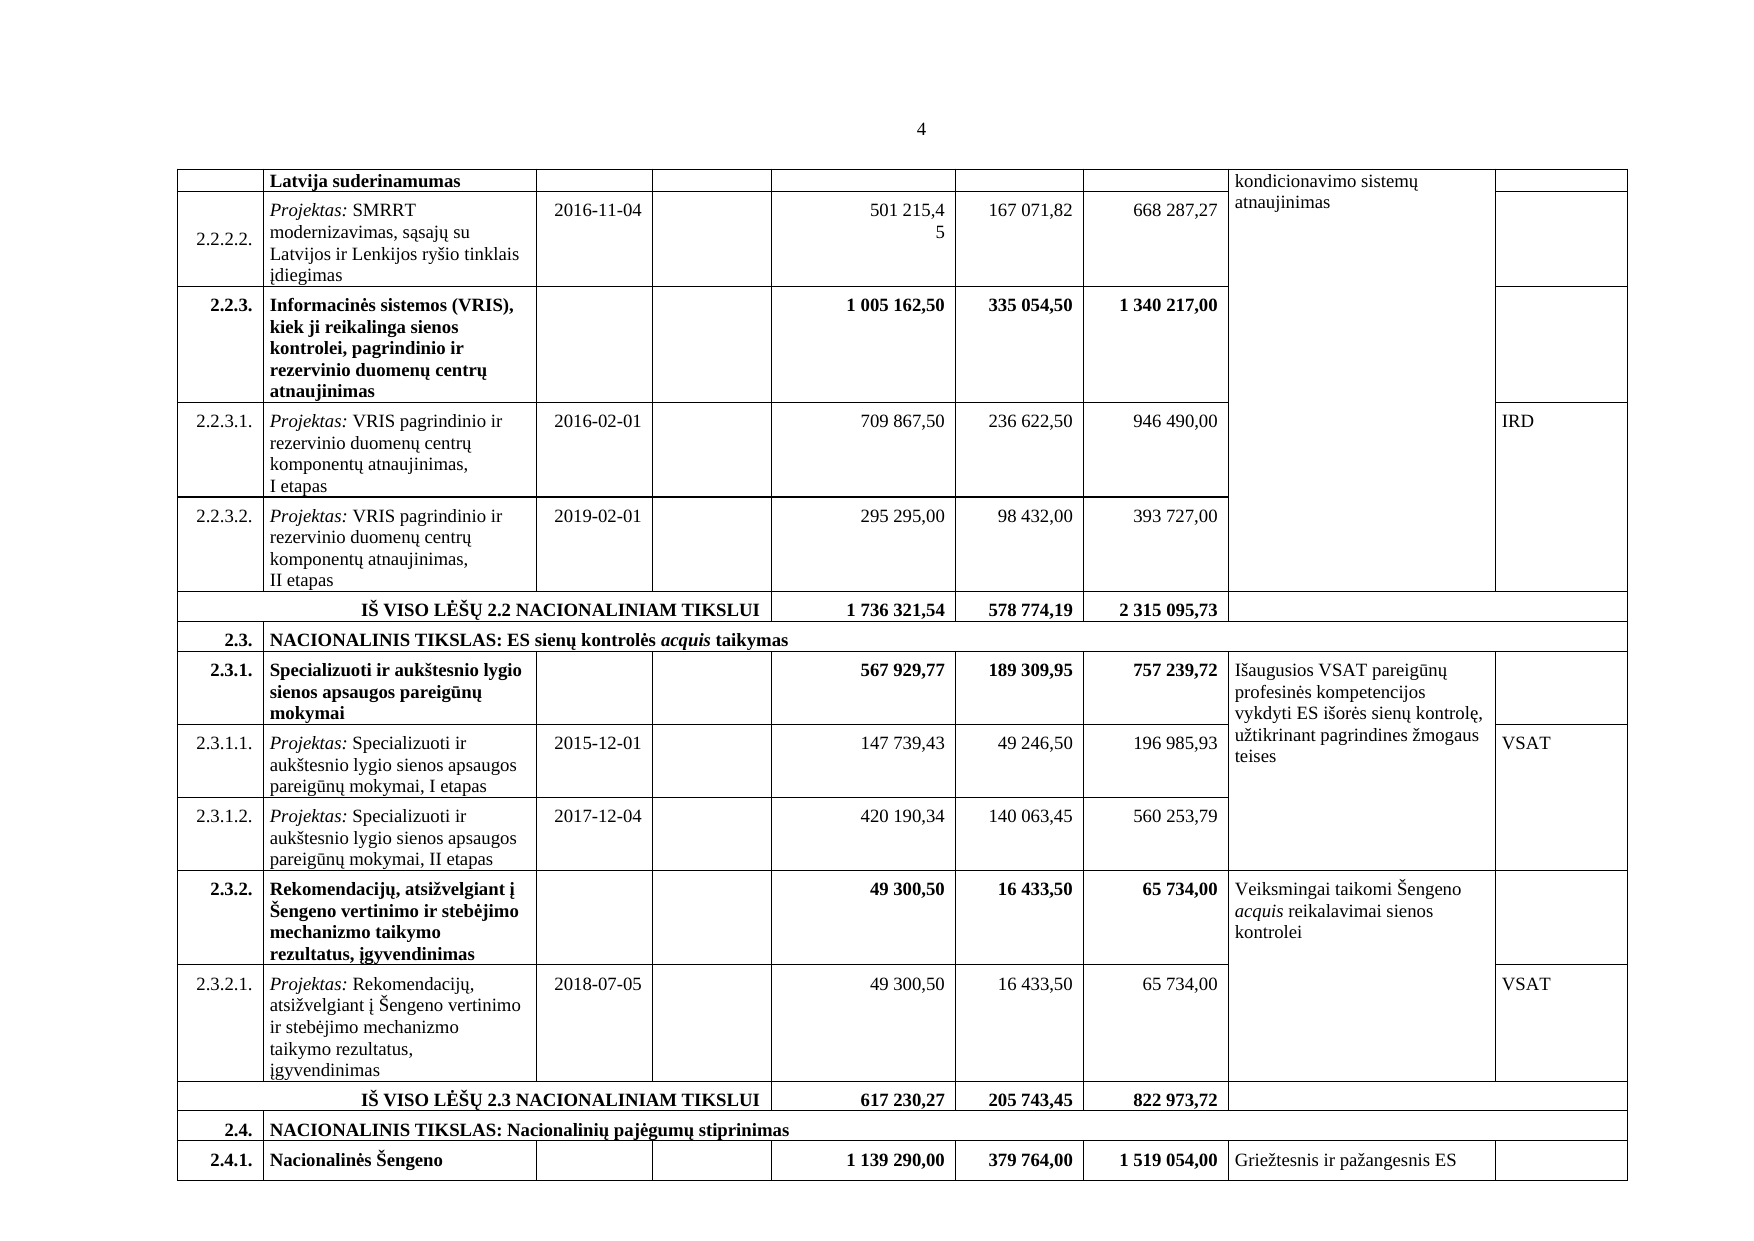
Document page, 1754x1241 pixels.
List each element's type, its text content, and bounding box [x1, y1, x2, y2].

table_cell 2016-02-01 [537, 403, 652, 496]
table_cell Rekomendacijų, atsižvelgiant į Šengeno vertinimo ir stebėjimo mechanizmo taikymo rezultatus, įgyvendinimas [264, 871, 536, 964]
table_cell 147 739,43 [772, 725, 955, 797]
table_cell IŠ VISO LĖŠŲ 2.2 NACIONALINIAM TIKSLUI [178, 592, 771, 621]
table_cell [1496, 192, 1627, 286]
table_cell 2.3.2. [178, 871, 263, 964]
table_cell 709 867,50 [772, 403, 955, 496]
table_cell [537, 287, 652, 402]
table_cell [1496, 871, 1627, 964]
table_cell 167 071,82 [956, 192, 1083, 286]
table_cell 2015-12-01 [537, 725, 652, 797]
table_cell Projektas: VRIS pagrindinio ir rezervinio duomenų centrų komponentų atnaujinimas, II etapas [264, 498, 536, 591]
table_cell 2018-07-05 [537, 965, 652, 1081]
table_cell 2.3. [178, 622, 263, 651]
table_cell 2.2.2.2. [178, 192, 263, 286]
table_cell 2.2.3.1. [178, 403, 263, 496]
table_cell 668 287,27 [1084, 192, 1228, 286]
table_cell 1 340 217,00 [1084, 287, 1228, 402]
table_cell Projektas: Specializuoti ir aukštesnio lygio sienos apsaugos pareigūnų mokymai, I etapas [264, 725, 536, 797]
table_cell 1 519 054,00 [1084, 1141, 1228, 1180]
table_cell [1229, 592, 1627, 621]
table_cell 205 743,45 [956, 1082, 1083, 1110]
table_cell [1496, 170, 1627, 191]
table_cell 189 309,95 [956, 652, 1083, 724]
table_cell Projektas: Rekomendacijų, atsižvelgiant į Šengeno vertinimo ir stebėjimo mechanizmo taikymo rezultatus, įgyvendinimas [264, 965, 536, 1081]
table_cell kondicionavimo sistemų atnaujinimas [1229, 170, 1495, 591]
table_cell 379 764,00 [956, 1141, 1083, 1180]
table_cell Projektas: SMRRT modernizavimas, sąsajų su Latvijos ir Lenkijos ryšio tinklais įdiegimas [264, 192, 536, 286]
table_cell 295 295,00 [772, 498, 955, 591]
table_cell 2019-02-01 [537, 498, 652, 591]
table_cell [956, 170, 1083, 191]
table_cell 946 490,00 [1084, 403, 1228, 496]
table_cell 16 433,50 [956, 871, 1083, 964]
table_cell [653, 498, 771, 591]
table_cell [653, 170, 771, 191]
table_cell [653, 287, 771, 402]
table_cell [537, 871, 652, 964]
table_cell 49 300,50 [772, 965, 955, 1081]
table_cell 420 190,34 [772, 798, 955, 870]
table_cell Latvija suderinamumas [264, 170, 536, 191]
table_cell 2.4.1. [178, 1141, 263, 1180]
table_cell [537, 652, 652, 724]
table_cell [653, 192, 771, 286]
table_cell 1 005 162,50 [772, 287, 955, 402]
table_cell 98 432,00 [956, 498, 1083, 591]
table_cell 49 246,50 [956, 725, 1083, 797]
table_cell 16 433,50 [956, 965, 1083, 1081]
table_cell 1 736 321,54 [772, 592, 955, 621]
table_cell [772, 170, 955, 191]
table_cell VSAT [1496, 725, 1627, 870]
table_cell 2017-12-04 [537, 798, 652, 870]
table_cell 822 973,72 [1084, 1082, 1228, 1110]
table_cell 1 139 290,00 [772, 1141, 955, 1180]
table_cell Specializuoti ir aukštesnio lygio sienos apsaugos pareigūnų mokymai [264, 652, 536, 724]
table_cell 236 622,50 [956, 403, 1083, 496]
table_cell [1496, 652, 1627, 724]
table_cell Išaugusios VSAT pareigūnų profesinės kompetencijos vykdyti ES išorės sienų kontrolę, užtikrinant pagrindines žmogaus teises [1229, 652, 1495, 870]
table_cell Projektas: VRIS pagrindinio ir rezervinio duomenų centrų komponentų atnaujinimas, I etapas [264, 403, 536, 496]
table_cell 196 985,93 [1084, 725, 1228, 797]
table_cell 393 727,00 [1084, 498, 1228, 591]
table_cell 2.4. [178, 1111, 263, 1140]
table_cell 2.3.1.1. [178, 725, 263, 797]
table_cell Veiksmingai taikomi Šengeno acquis reikalavimai sienos kontrolei [1229, 871, 1495, 1081]
table_cell Nacionalinės Šengeno [264, 1141, 536, 1180]
table_cell 65 734,00 [1084, 871, 1228, 964]
table_cell 2.2.3.2. [178, 498, 263, 591]
table_cell 2.3.2.1. [178, 965, 263, 1081]
table_cell 49 300,50 [772, 871, 955, 964]
table_cell [653, 403, 771, 496]
table_cell [653, 725, 771, 797]
table_cell [1496, 1141, 1627, 1180]
table_cell 501 215,45 [772, 192, 955, 286]
table_cell 65 734,00 [1084, 965, 1228, 1081]
table_cell IRD [1496, 403, 1627, 591]
table_cell Informacinės sistemos (VRIS), kiek ji reikalinga sienos kontrolei, pagrindinio ir rezervinio duomenų centrų atnaujinimas [264, 287, 536, 402]
table_cell [1229, 1082, 1627, 1110]
table_cell 335 054,50 [956, 287, 1083, 402]
table_cell [1084, 170, 1228, 191]
table_cell [1496, 287, 1627, 402]
table_cell 617 230,27 [772, 1082, 955, 1110]
table_cell VSAT [1496, 965, 1627, 1081]
table_cell [653, 1141, 771, 1180]
table_cell Griežtesnis ir pažangesnis ES [1229, 1141, 1495, 1180]
table_cell [653, 871, 771, 964]
table_cell NACIONALINIS TIKSLAS: ES sienų kontrolės acquis taikymas [264, 622, 1627, 651]
table_cell IŠ VISO LĖŠŲ 2.3 NACIONALINIAM TIKSLUI [178, 1082, 771, 1110]
table_cell 757 239,72 [1084, 652, 1228, 724]
table_cell 567 929,77 [772, 652, 955, 724]
table_cell 2.3.1. [178, 652, 263, 724]
table_cell [537, 1141, 652, 1180]
table_cell 2.3.1.2. [178, 798, 263, 870]
table_cell [537, 170, 652, 191]
table_cell [178, 170, 263, 191]
table_cell 2.2.3. [178, 287, 263, 402]
table_cell 560 253,79 [1084, 798, 1228, 870]
table_cell 140 063,45 [956, 798, 1083, 870]
table_cell [653, 965, 771, 1081]
table_cell 2016-11-04 [537, 192, 652, 286]
table_cell Projektas: Specializuoti ir aukštesnio lygio sienos apsaugos pareigūnų mokymai, II etapas [264, 798, 536, 870]
table_cell NACIONALINIS TIKSLAS: Nacionalinių pajėgumų stiprinimas [264, 1111, 1627, 1140]
table_cell [653, 798, 771, 870]
table_cell [653, 652, 771, 724]
table_cell 2 315 095,73 [1084, 592, 1228, 621]
table_cell 578 774,19 [956, 592, 1083, 621]
